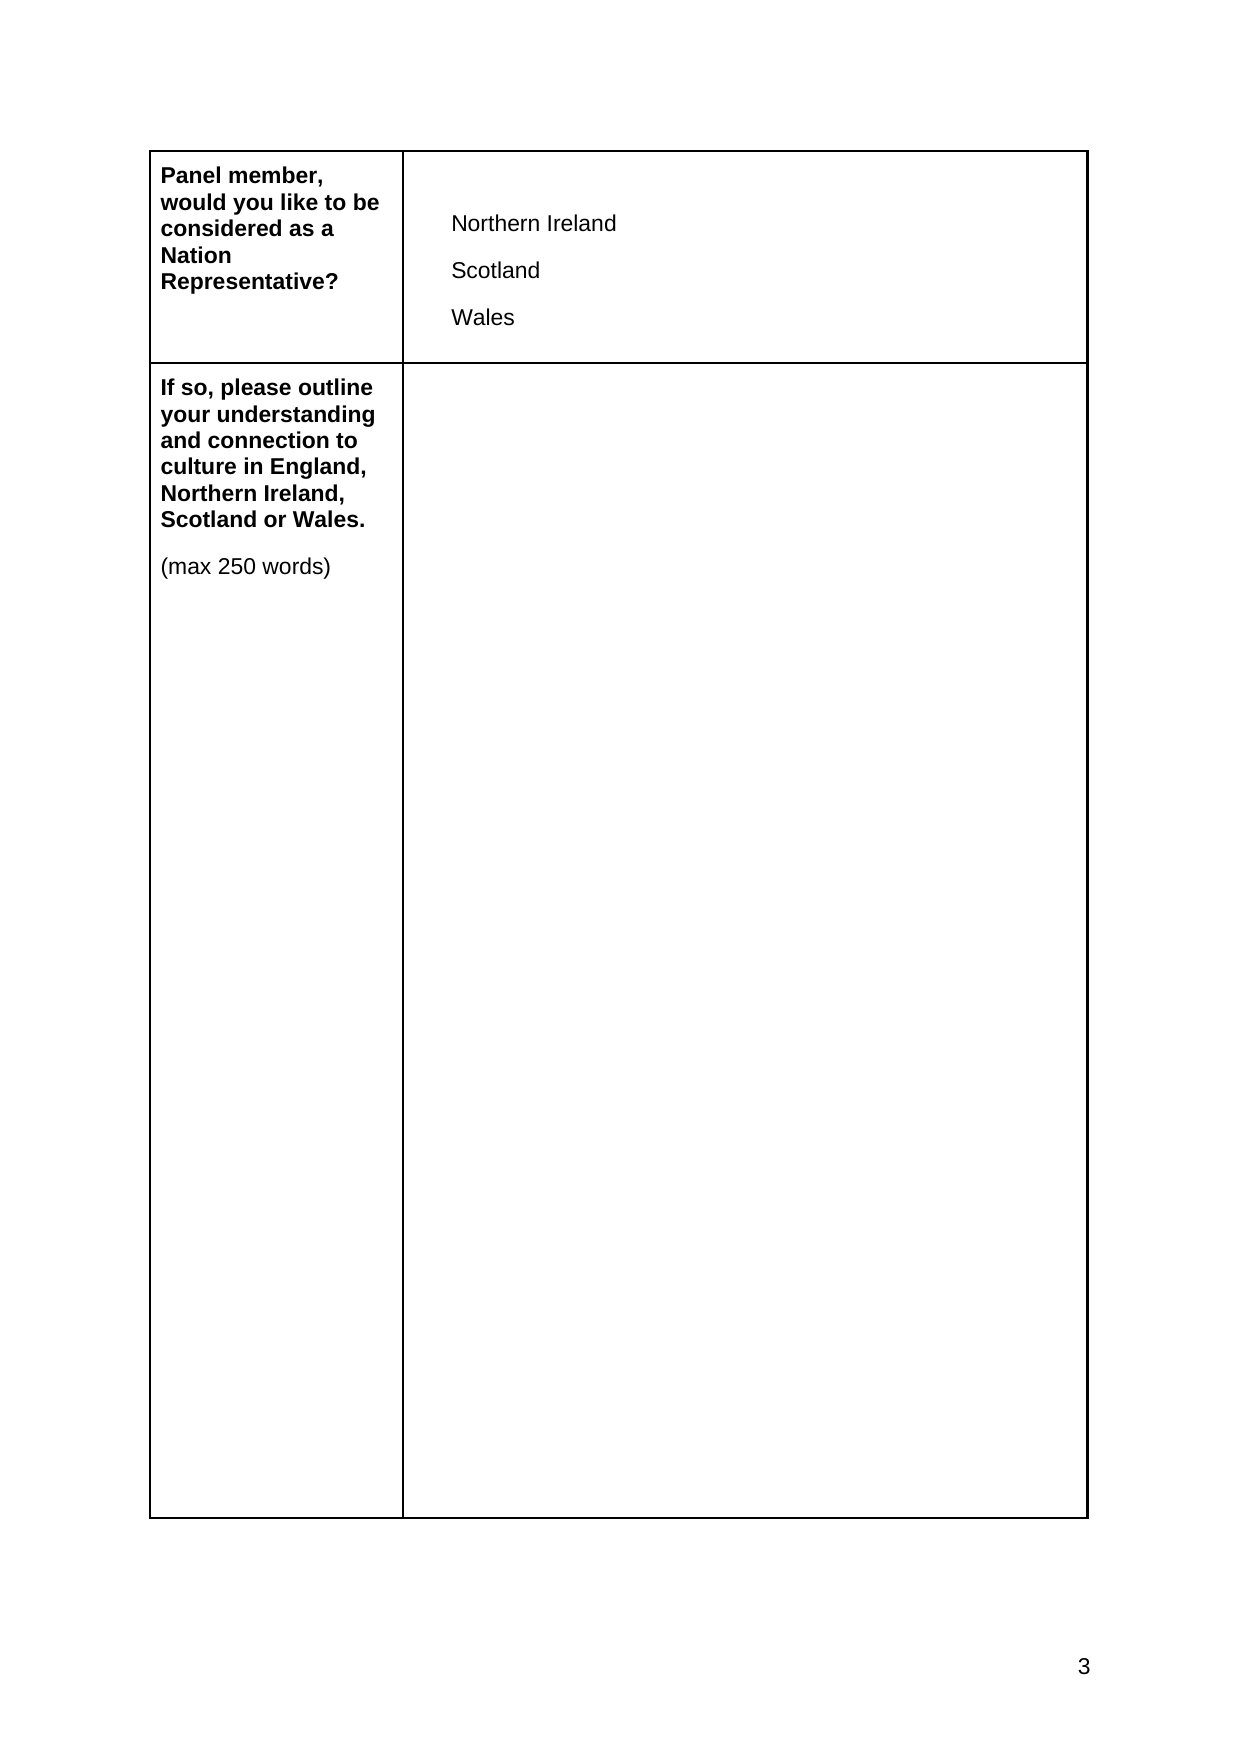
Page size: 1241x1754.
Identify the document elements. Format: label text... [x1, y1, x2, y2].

table_cell Panel member, would you like to be considered as a Nation Representative? [151, 152, 402, 362]
table_cell [404, 364, 1086, 1517]
table_cell If so, please outline your understanding and connection to culture in England, Northern Ireland, Scotland or Wales. (max 250 words) [151, 364, 402, 1517]
table_cell Northern Ireland Scotland Wales [404, 152, 1086, 362]
